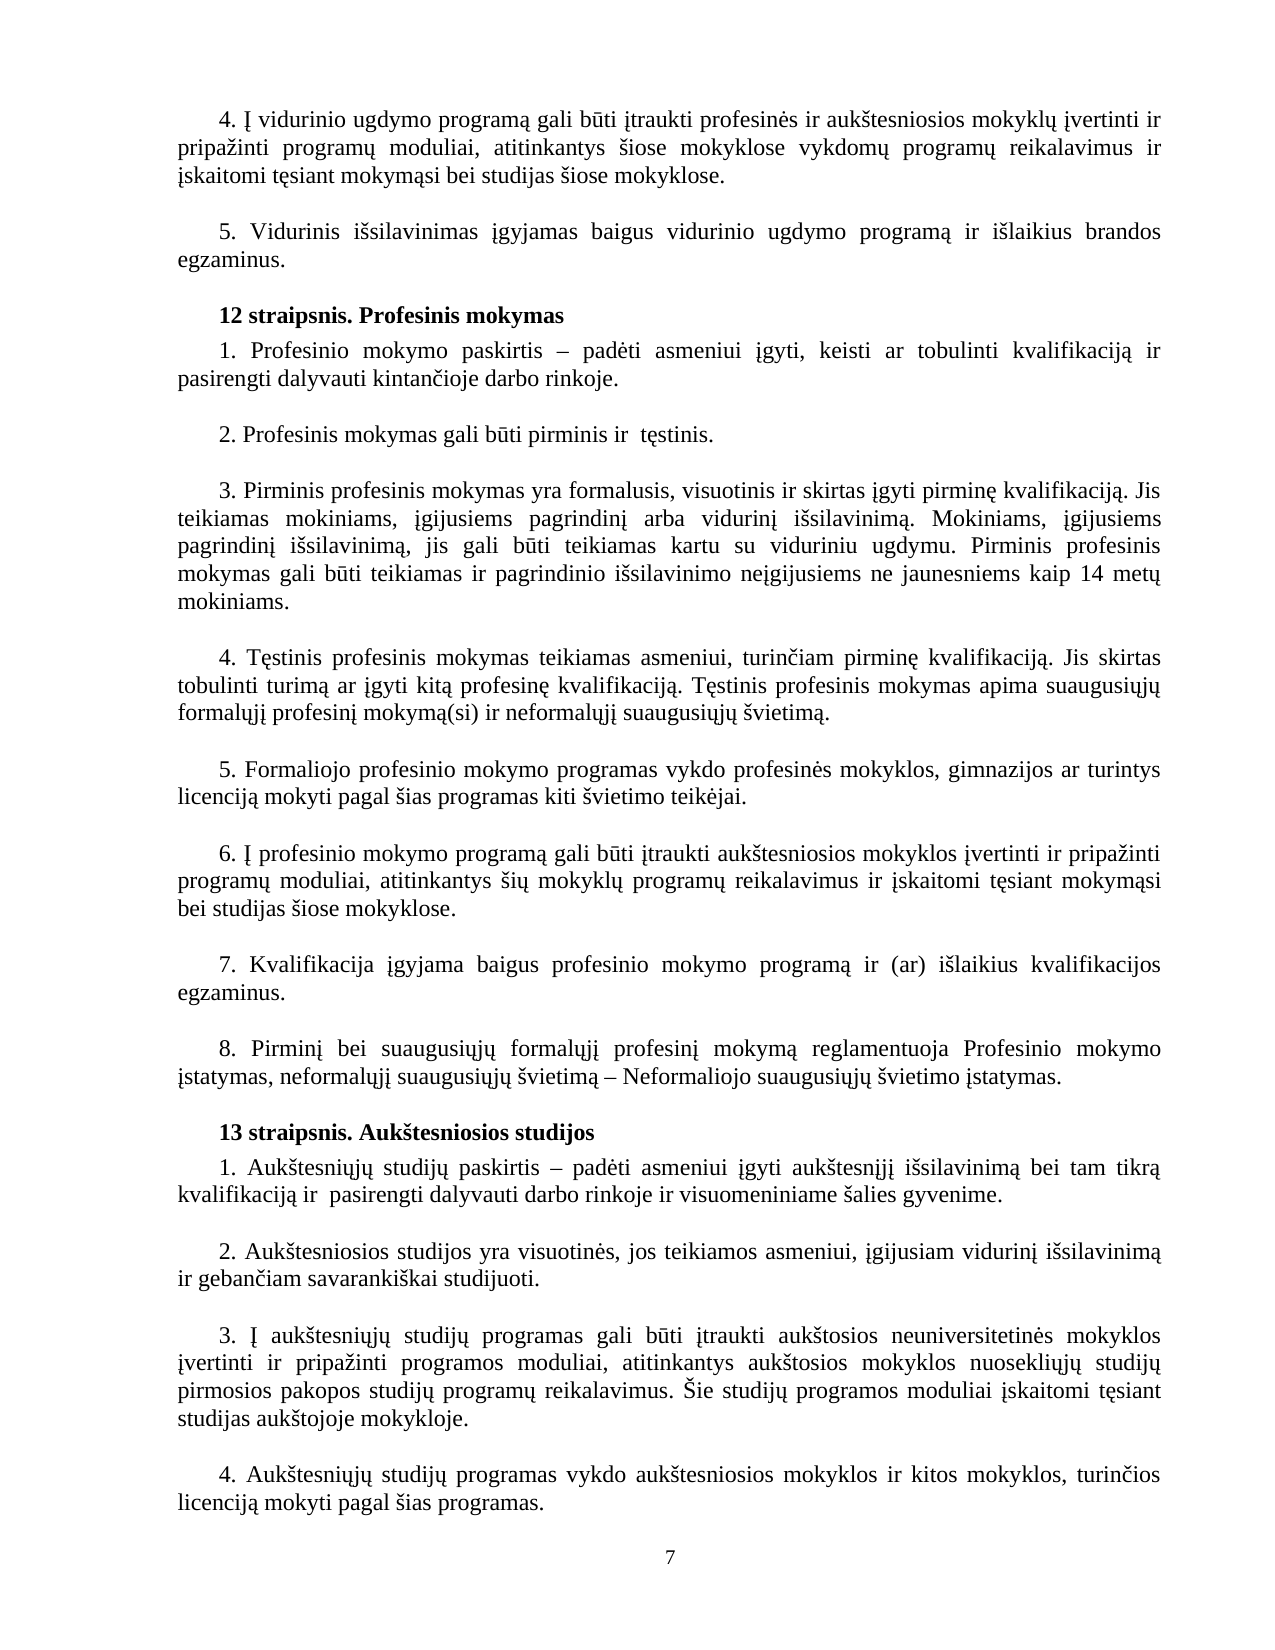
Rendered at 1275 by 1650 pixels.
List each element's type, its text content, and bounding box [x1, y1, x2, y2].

text 6. Į profesinio mokymo programą gali būti įtraukti aukštesniosios mokyklos įvertinti ir pripažinti programų moduliai, atitinkantys šių mokyklų programų reikalavimus ir įskaitomi tęsiant mokymąsi bei studijas šiose mokyklose. [177, 838, 1163, 921]
text 5. Formaliojo profesinio mokymo programas vykdo profesinės mokyklos, gimnazijos ar turintys licenciją mokyti pagal šias programas kiti švietimo teikėjai. [177, 754, 1163, 810]
text 12 straipsnis. Profesinis mokymas [177, 301, 1163, 329]
text 3. Pirminis profesinis mokymas yra formalusis, visuotinis ir skirtas įgyti pirminę kvalifikaciją. Jis teikiamas mokiniams, įgijusiems pagrindinį arba vidurinį išsilavinimą. Mokiniams, įgijusiems pagrindinį išsilavinimą, jis gali būti teikiamas kartu su viduriniu ugdymu. Pirminis profesinis mokymas gali būti teikiamas ir pagrindinio išsilavinimo neįgijusiems ne jaunesniems kaip 14 metų mokiniams. [177, 476, 1163, 614]
text 5. Vidurinis išsilavinimas įgyjamas baigus vidurinio ugdymo programą ir išlaikius brandos egzaminus. [177, 217, 1163, 272]
text 7. Kvalifikacija įgyjama baigus profesinio mokymo programą ir (ar) išlaikius kvalifikacijos egzaminus. [177, 950, 1163, 1005]
text 8. Pirminį bei suaugusiųjų formalųjį profesinį mokymą reglamentuoja Profesinio mokymo įstatymas, neformalųjį suaugusiųjų švietimą – Neformaliojo suaugusiųjų švietimo įstatymas. [177, 1034, 1163, 1089]
text 13 straipsnis. Aukštesniosios studijos [177, 1118, 1163, 1146]
text 4. Tęstinis profesinis mokymas teikiamas asmeniui, turinčiam pirminę kvalifikaciją. Jis skirtas tobulinti turimą ar įgyti kitą profesinę kvalifikaciją. Tęstinis profesinis mokymas apima suaugusiųjų formalųjį profesinį mokymą(si) ir neformalųjį suaugusiųjų švietimą. [177, 643, 1163, 726]
text 4. Į vidurinio ugdymo programą gali būti įtraukti profesinės ir aukštesniosios mokyklų įvertinti ir pripažinti programų moduliai, atitinkantys šiose mokyklose vykdomų programų reikalavimus ir įskaitomi tęsiant mokymąsi bei studijas šiose mokyklose. [177, 106, 1163, 188]
text 3. Į aukštesniųjų studijų programas gali būti įtraukti aukštosios neuniversitetinės mokyklos įvertinti ir pripažinti programos moduliai, atitinkantys aukštosios mokyklos nuosekliųjų studijų pirmosios pakopos studijų programų reikalavimus. Šie studijų programos moduliai įskaitomi tęsiant studijas aukštojoje mokykloje. [177, 1321, 1163, 1431]
text 1. Aukštesniųjų studijų paskirtis – padėti asmeniui įgyti aukštesnįjį išsilavinimą bei tam tikrą kvalifikaciją ir pasirengti dalyvauti darbo rinkoje ir visuomeniniame šalies gyvenime. [177, 1153, 1163, 1208]
text 4. Aukštesniųjų studijų programas vykdo aukštesniosios mokyklos ir kitos mokyklos, turinčios licenciją mokyti pagal šias programas. [177, 1460, 1163, 1515]
text 1. Profesinio mokymo paskirtis – padėti asmeniui įgyti, keisti ar tobulinti kvalifikaciją ir pasirengti dalyvauti kintančioje darbo rinkoje. [177, 336, 1163, 391]
text 2. Profesinis mokymas gali būti pirminis ir tęstinis. [177, 420, 1163, 447]
text 2. Aukštesniosios studijos yra visuotinės, jos teikiamos asmeniui, įgijusiam vidurinį išsilavinimą ir gebančiam savarankiškai studijuoti. [177, 1237, 1163, 1292]
